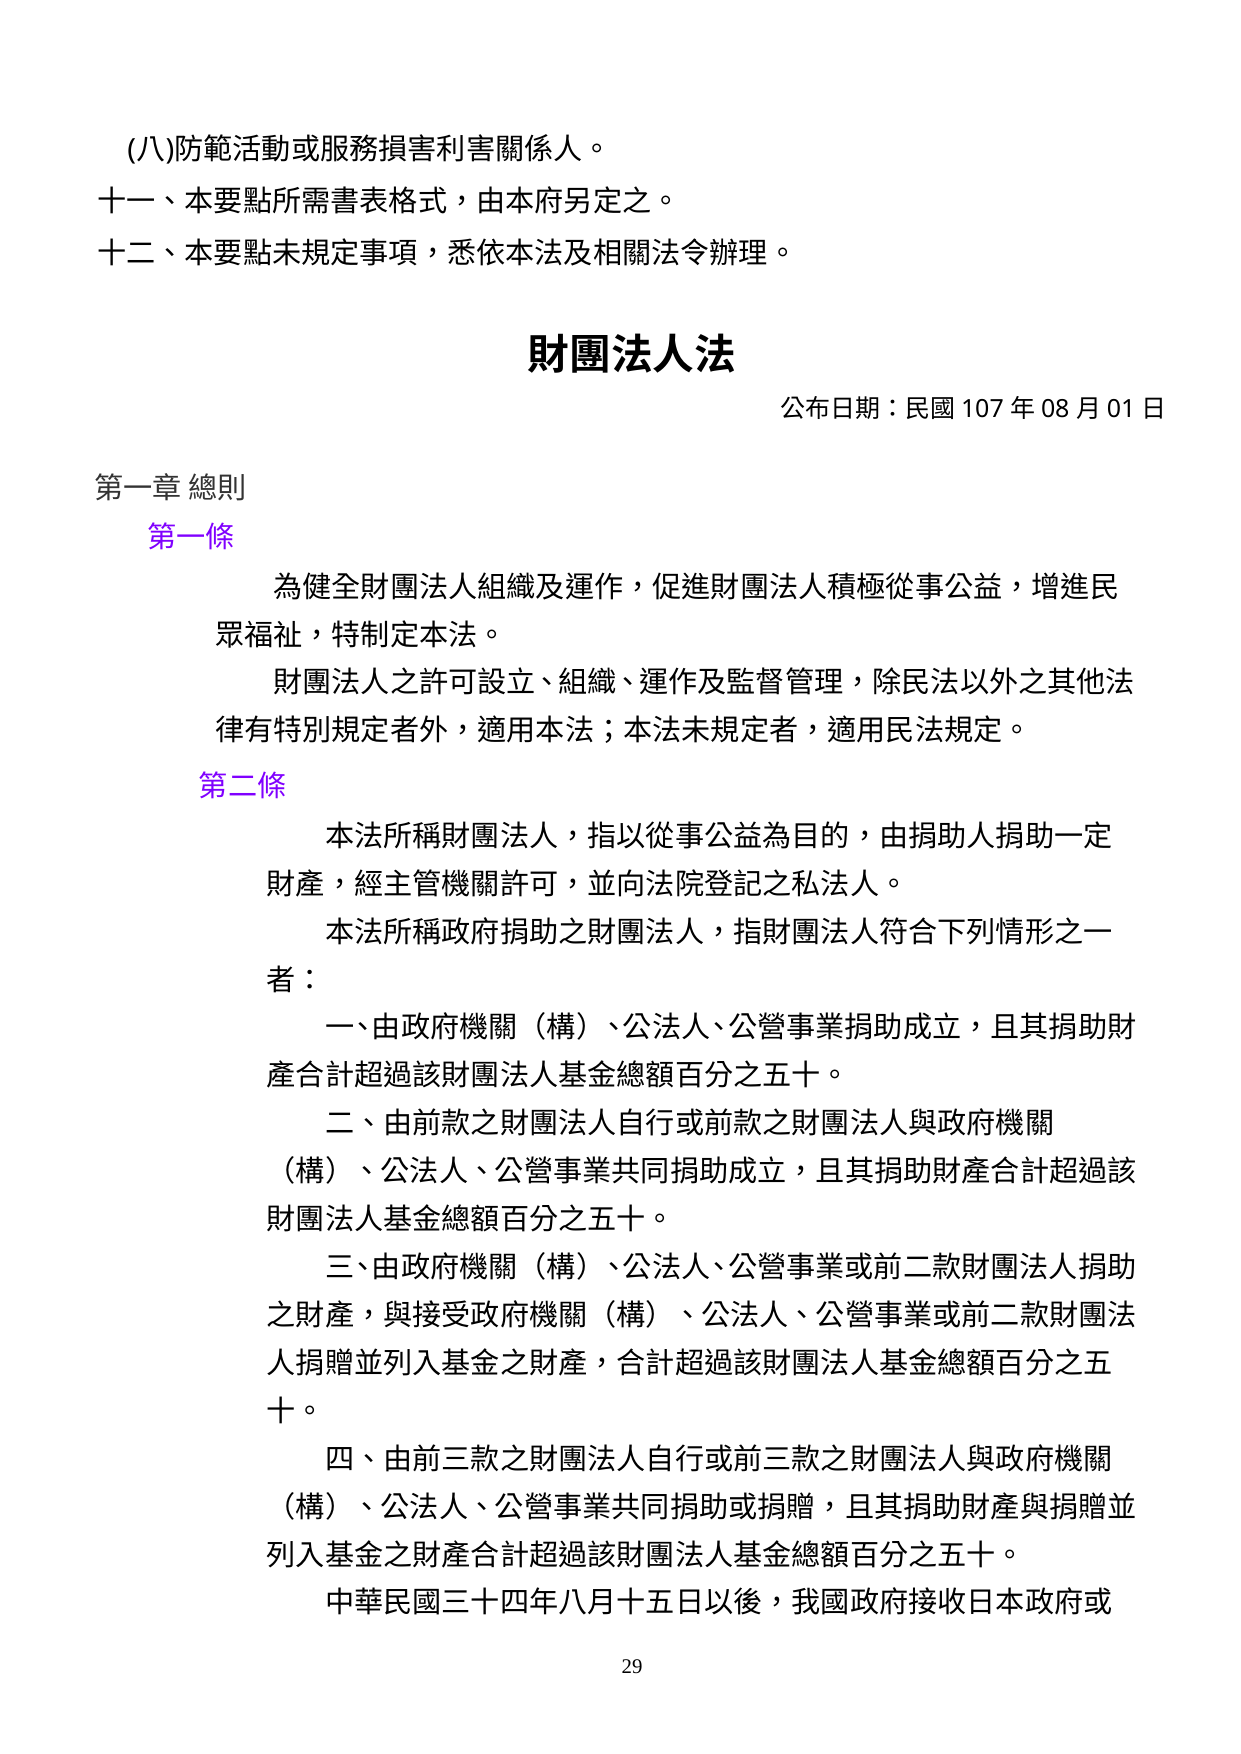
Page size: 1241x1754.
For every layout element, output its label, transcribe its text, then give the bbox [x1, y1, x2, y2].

table_header [146, 757, 197, 1626]
text 財團法人法 [97, 331, 1167, 379]
table_header [94, 508, 146, 754]
table_header [93, 755, 144, 1627]
table_header 為健全財團法人組織及運作，促進財團法人積極從事公益，增進民眾福祉，特制定本法。 財團法人之許可設立、組織、運作及監督管理，除民法以外之其他法律有特別規定者外，適用本法；本法未規定者，適用民法規定。 [213, 557, 1136, 752]
text 十一、本要點所需書表格式，由本府另定之。 [97, 170, 1167, 222]
table_header 第二條 [197, 757, 1144, 1626]
table_header [199, 806, 265, 1624]
text 十二、本要點未規定事項，悉依本法及相關法令辦理。 [97, 222, 1167, 274]
text 公布日期：民國 107 年 08 月 01 日 [97, 379, 1167, 427]
text (八)防範活動或服務損害利害關係人。 [97, 118, 1167, 170]
table_header 本法所稱財團法人，指以從事公益為目的，由捐助人捐助一定財產，經主管機關許可，並向法院登記之私法人。 本法所稱政府捐助之財團法人，指財團法人符合下列情形之一者： 一、由政府機關（構）、公法人、公營事業捐助成立，且其捐助財產合計超過該財團法人基金總額百分之五十。 二、由前款之財團法人自行或前款之財團法人與政府機關（構）、公法人、公營事業共同捐助成立，且其捐助財產合計超過該財團法人基金總額百分之五十。 三、由政府機關（構）、公法人、公營事業或前二款財團法人捐助之財產，與接受政府機關（構）、公法人、公營事業或前二款財團法人捐贈並列入基金之財產，合計超過該財團法人基金總額百分之五十。 四、由前三款之財團法人自行或前三款之財團法人與政府機關（構）、公法人、公營事業共同捐助或捐贈，且其捐助財產與捐贈並列入基金之財產合計超過該財團法人基金總額百分之五十。 中華民國三十四年八月十五日以後，我國政府接收日本政府或 [265, 806, 1138, 1624]
table_header [144, 755, 1150, 1627]
table_header 第一章 總則 [93, 458, 1150, 755]
table_header [147, 557, 213, 752]
table_header 第一條 [146, 508, 1142, 754]
